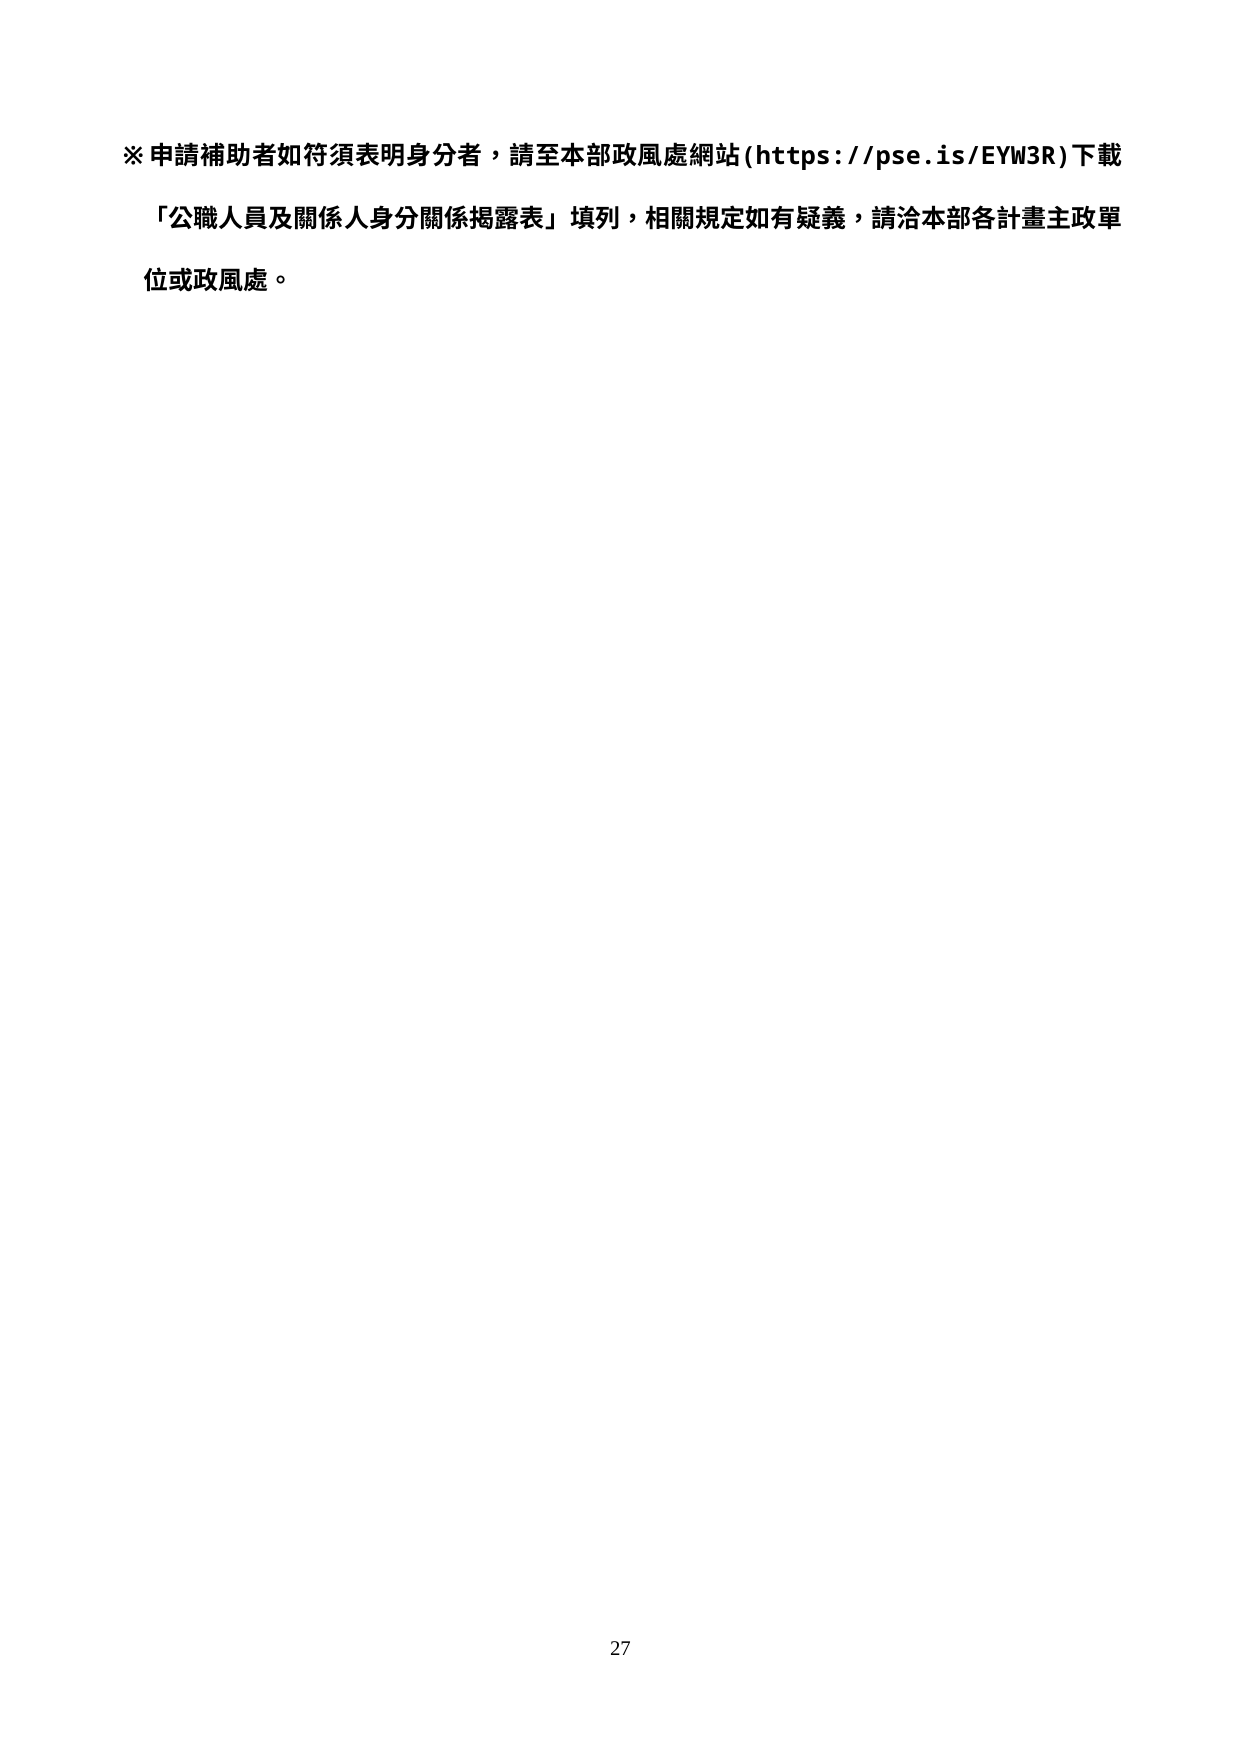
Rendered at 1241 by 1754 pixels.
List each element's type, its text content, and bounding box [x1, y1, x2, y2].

text ※申請補助者如符須表明身分者，請至本部政風處網站(https://pse.is/EYW3R)下載「公職人員及關係人身分關係揭露表」填列，相關規定如有疑義，請洽本部各計畫主政單位或政風處。 [118, 112, 1122, 300]
